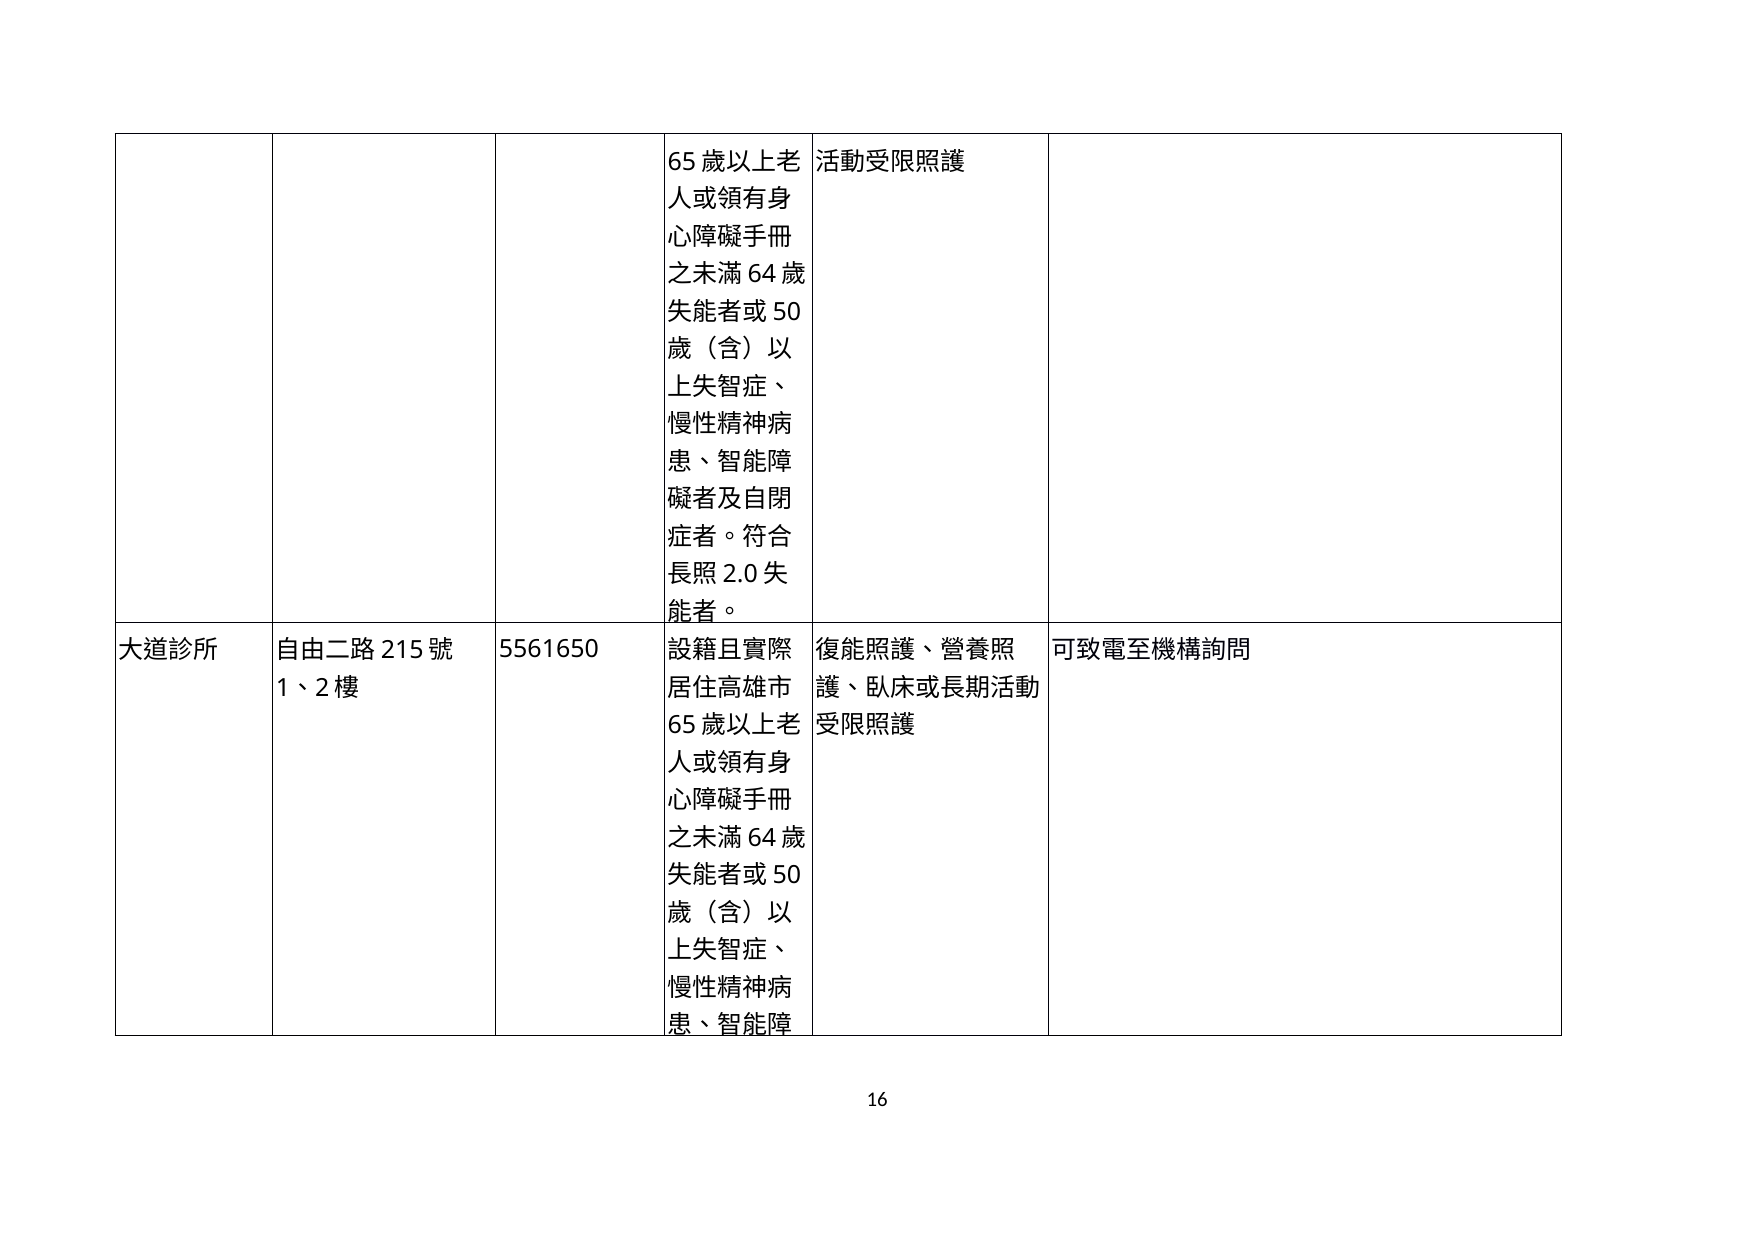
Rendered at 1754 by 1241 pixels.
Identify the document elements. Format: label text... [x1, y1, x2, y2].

table_cell 設籍且實際居住高雄市65歲以上老人或領有身心障礙手冊之未滿64歲失能者或50歲（含）以上失智症、慢性精神病患、智能障 [665, 623, 812, 1035]
table_cell 大道診所 [116, 623, 272, 1035]
table_cell [273, 134, 495, 622]
table_cell 自由二路215號1、2樓 [273, 623, 495, 1035]
table_cell 5561650 [496, 623, 664, 1035]
table_cell 65歲以上老人或領有身心障礙手冊之未滿64歲失能者或50歲（含）以上失智症、慢性精神病患、智能障礙者及自閉症者。符合長照2.0失能者。 [665, 134, 812, 622]
table_cell 復能照護、營養照護、臥床或長期活動受限照護 [813, 623, 1048, 1035]
table_cell [116, 134, 272, 622]
table_cell 活動受限照護 [813, 134, 1048, 622]
table_cell 可致電至機構詢問 [1049, 623, 1561, 1035]
table_cell [1049, 134, 1561, 622]
table_cell [496, 134, 664, 622]
